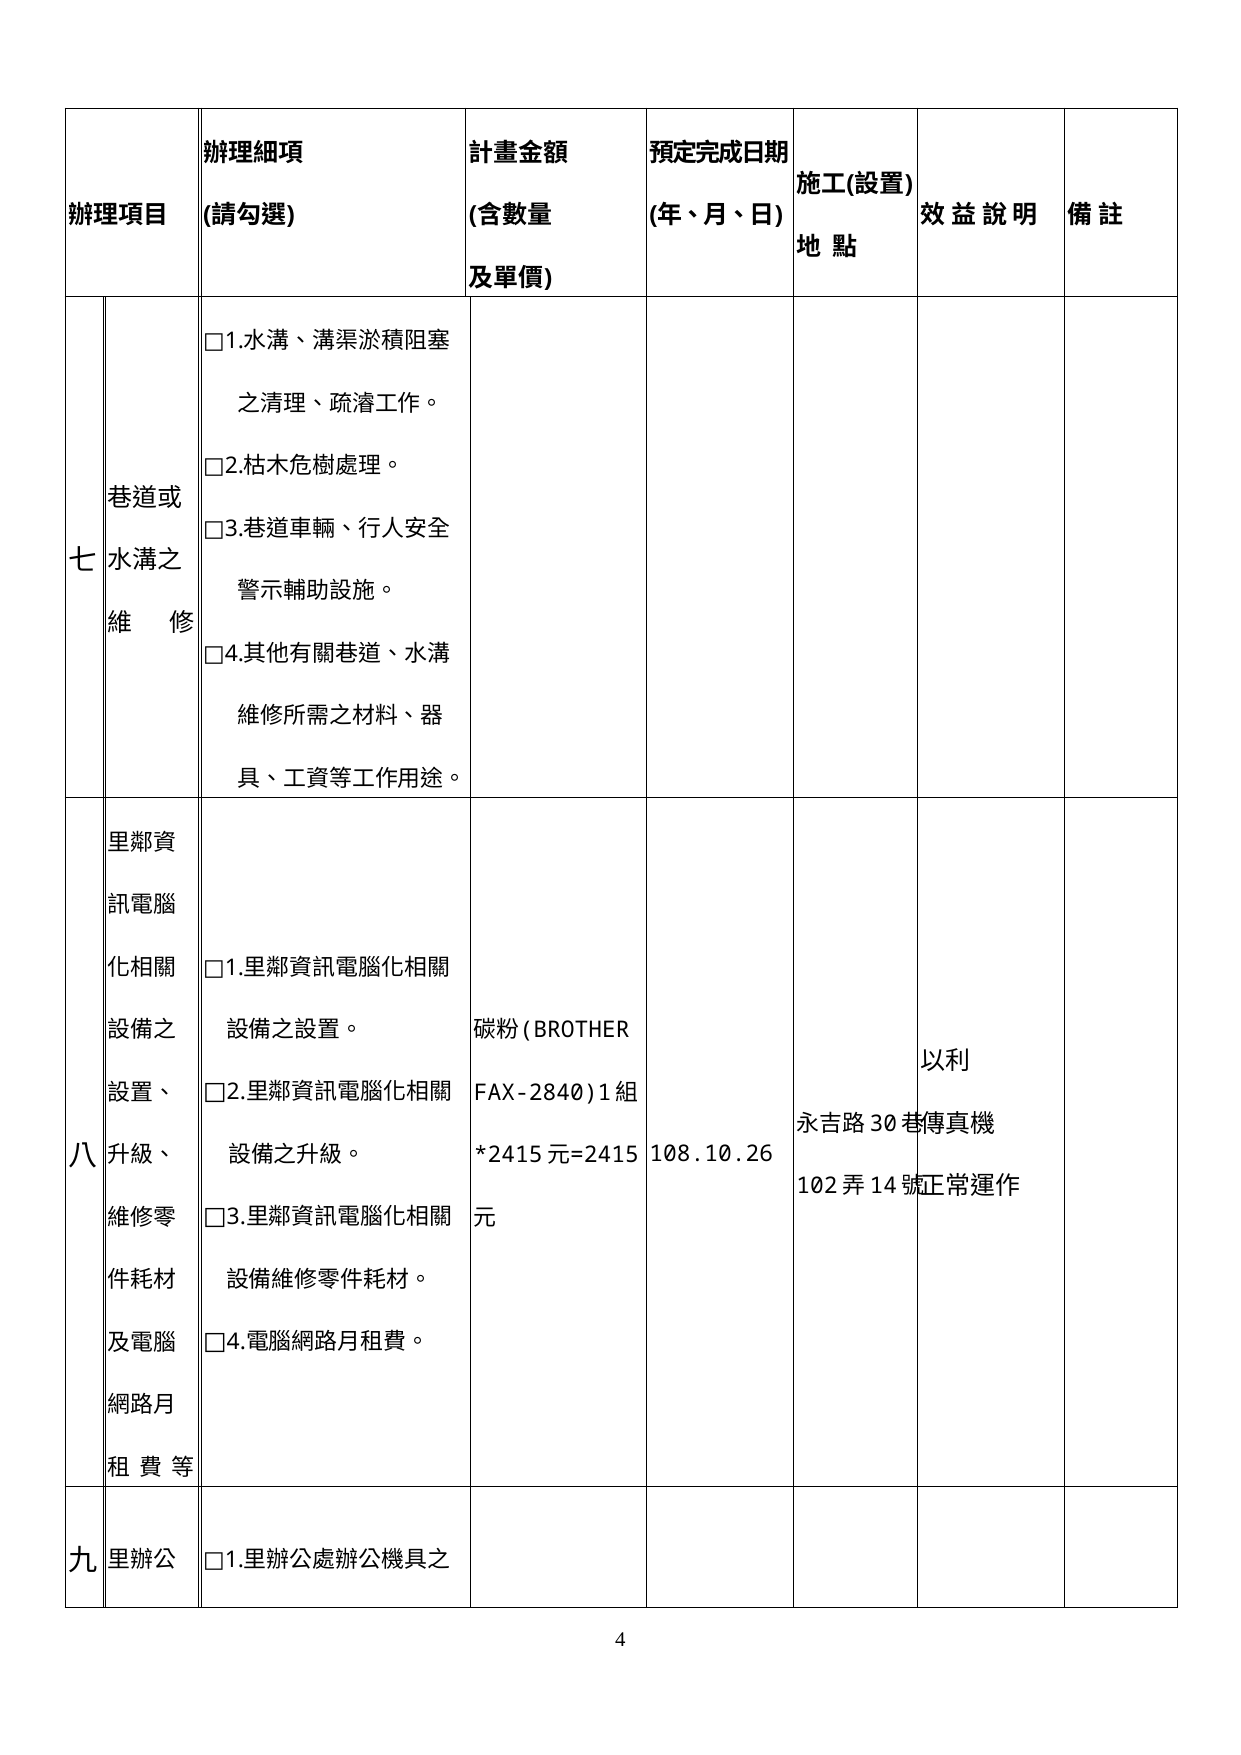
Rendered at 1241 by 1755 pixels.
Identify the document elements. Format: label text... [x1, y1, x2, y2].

table_header 備 註 [1065, 109, 1177, 296]
table_cell 七 [66, 297, 103, 797]
table_cell 九 [66, 1487, 103, 1607]
table_cell [918, 1487, 1064, 1607]
table_cell [918, 297, 1064, 797]
table_cell [1065, 798, 1177, 1486]
table_cell □1.水溝、溝渠淤積阻塞之清理、疏濬工作。 □2.枯木危樹處理。 □3.巷道車輛、行人安全警示輔助設施。 □4.其他有關巷道、水溝維修所需之材料、器具、工資等工作用途。 [202, 297, 470, 797]
table_header 預定完成日期(年、月、日) [647, 109, 793, 296]
table_cell 里鄰資訊電腦化相關設備之設置、升級、維修零件耗材及電腦網路月租費等 [106, 798, 198, 1486]
table_cell 108.10.26 [647, 798, 793, 1486]
table_cell 永吉路30巷 102弄14號 [794, 798, 917, 1486]
table_header 計畫金額 (含數量 及單價) [466, 109, 646, 296]
table_cell 以利 傳真機 正常運作 [918, 798, 1064, 1486]
table_header 辦理項目 [66, 109, 198, 296]
table_cell 八 [66, 798, 103, 1486]
table_cell □1.里辦公處辦公機具之 [202, 1487, 470, 1607]
table_cell [471, 297, 646, 797]
table_header 施工(設置) 地 點 [794, 109, 917, 296]
table_cell 里辦公 [106, 1487, 198, 1607]
table_cell [471, 1487, 646, 1607]
table_cell [794, 297, 917, 797]
table_cell 巷道或水溝之維修 [106, 297, 198, 797]
table_cell [647, 297, 793, 797]
table_cell [647, 1487, 793, 1607]
table_cell [1065, 297, 1177, 797]
table_header 效 益 說 明 [918, 109, 1064, 296]
table_cell [794, 1487, 917, 1607]
table_cell 碳粉(BROTHER FAX-2840)1組*2415元=2415元 [471, 798, 646, 1486]
table_cell □1.里鄰資訊電腦化相關設備之設置。 □2.里鄰資訊電腦化相關設備之升級。 □3.里鄰資訊電腦化相關設備維修零件耗材。 □4.電腦網路月租費。 [202, 798, 470, 1486]
table_cell [1065, 1487, 1177, 1607]
table_header 辦理細項 (請勾選) [202, 109, 465, 296]
